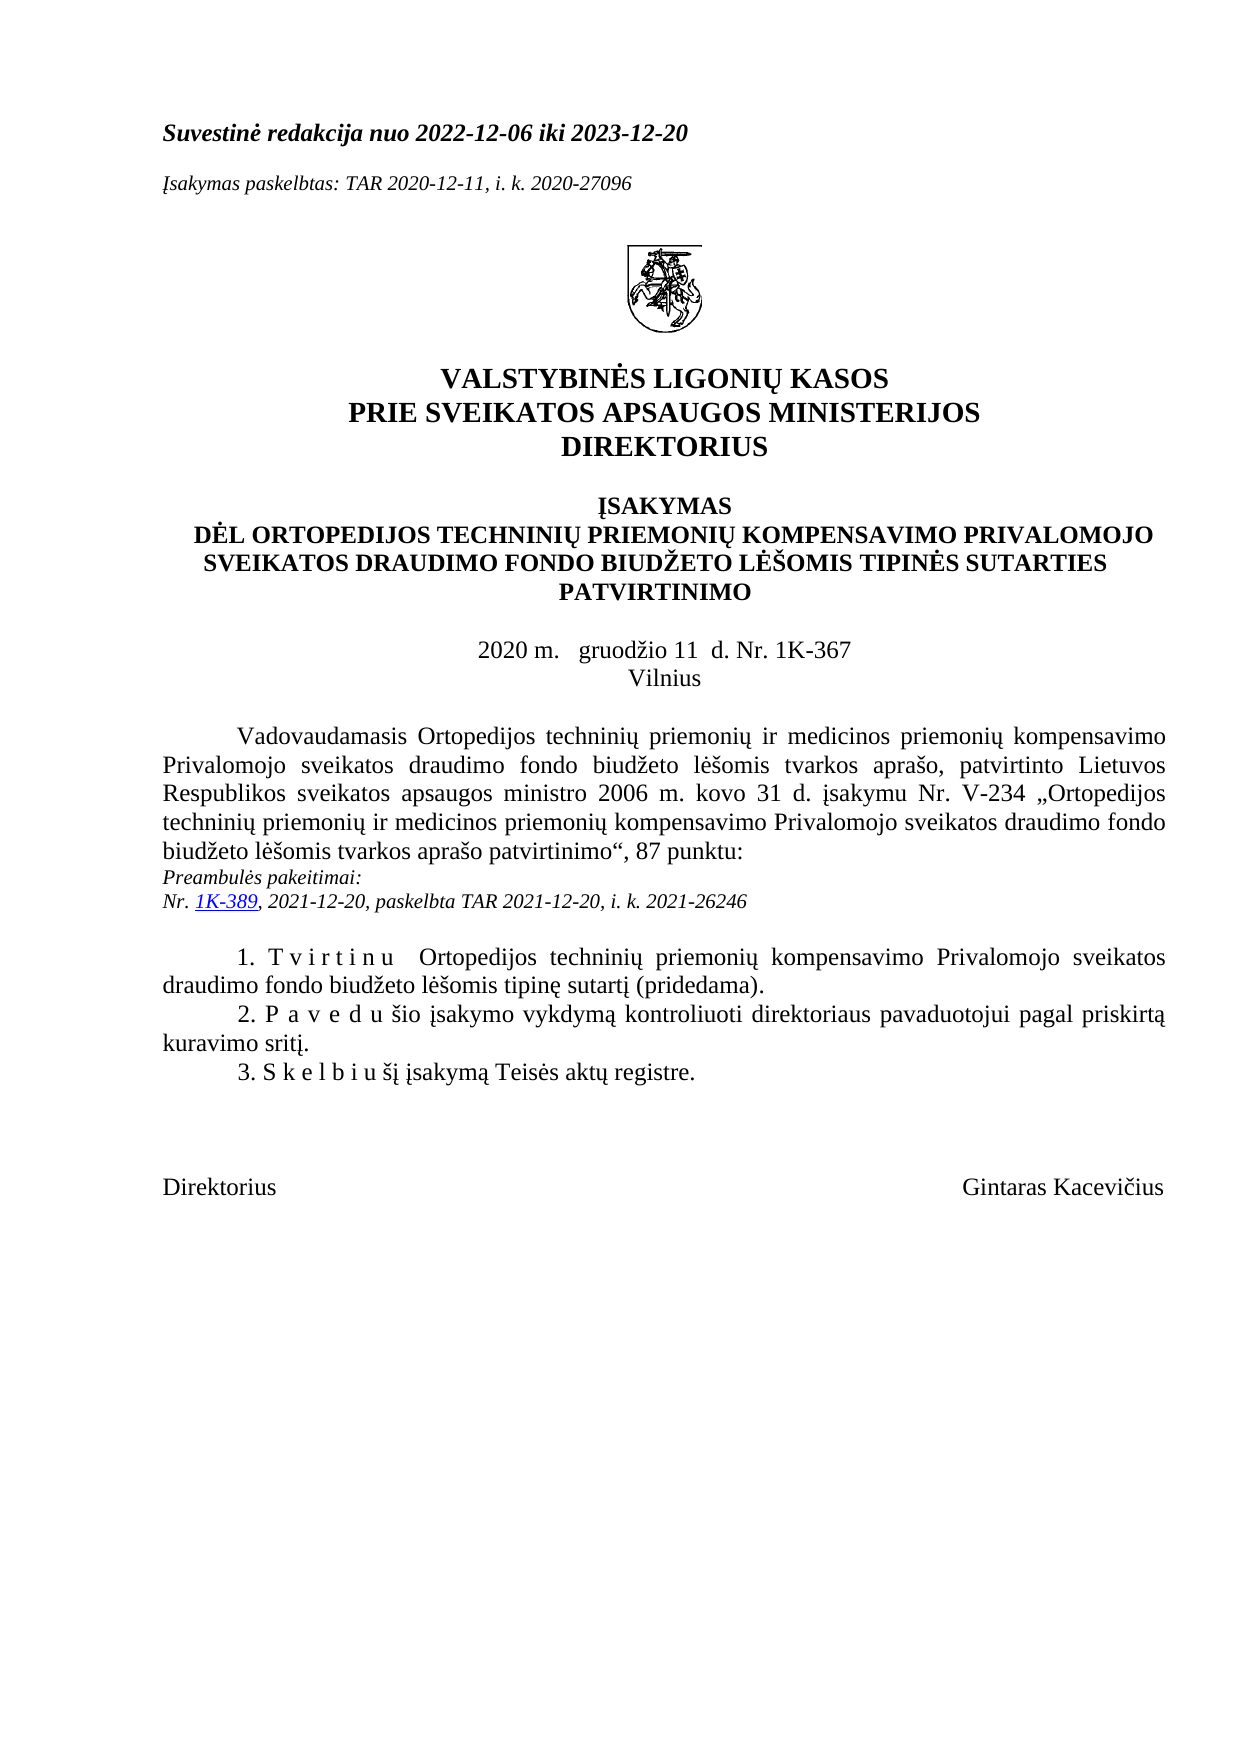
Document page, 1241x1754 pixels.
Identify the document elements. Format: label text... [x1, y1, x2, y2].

text PRIE SVEIKATOS APSAUGOS MINISTERIJOS [162, 395, 1167, 429]
text Vilnius [162, 663, 1167, 692]
text Vadovaudamasis Ortopedijos techninių priemonių ir medicinos priemonių kompensavimo Privalomojo sveikatos draudimo fondo biudžeto lėšomis tvarkos aprašo, patvirtinto Lietuvos Respublikos sveikatos apsaugos ministro 2006 m. kovo 31 d. įsakymu Nr. V-234 „Ortopedijos techninių priemonių ir medicinos priemonių kompensavimo Privalomojo sveikatos draudimo fondo biudžeto lėšomis tvarkos aprašo patvirtinimo“, 87 punktu: [162, 721, 1167, 865]
text Suvestinė redakcija nuo 2022-12-06 iki 2023-12-20 [162, 118, 1167, 147]
text 3. S k e l b i u šį įsakymą Teisės aktų registre. [162, 1057, 1167, 1085]
text Direktorius Gintaras Kacevičius [162, 1172, 1167, 1200]
text DIREKTORIUS [162, 429, 1167, 462]
text Įsakymas paskelbtas: TAR 2020-12-11, i. k. 2020-27096 [162, 171, 1167, 195]
text VALSTYBINĖS LIGONIŲ KASOS [162, 362, 1167, 395]
text 2020 m. gruodžio 11 d. Nr. 1K-367 [162, 635, 1167, 663]
text Preambulės pakeitimai: [162, 865, 1167, 889]
text 1. Tvirtinu Ortopedijos techninių priemonių kompensavimo Privalomojo sveikatos draudimo fondo biudžeto lėšomis tipinę sutartį (pridedama). [162, 942, 1167, 999]
text Nr. 1K-389, 2021-12-20, paskelbta TAR 2021-12-20, i. k. 2021-26246 [162, 889, 1167, 913]
text DĖL ORTOPEDIJOS TECHNINIŲ PRIEMONIŲ KOMPENSAVIMO PRIVALOMOJO SVEIKATOS DRAUDIMO FONDO BIUDŽETO LĖŠOMIS TIPINĖS SUTARTIES PATVIRTINIMO [144, 520, 1167, 606]
text ĮSAKYMAS [162, 491, 1167, 520]
text 2. P a v e d u šio įsakymo vykdymą kontroliuoti direktoriaus pavaduotojui pagal priskirtą kuravimo sritį. [162, 999, 1167, 1057]
